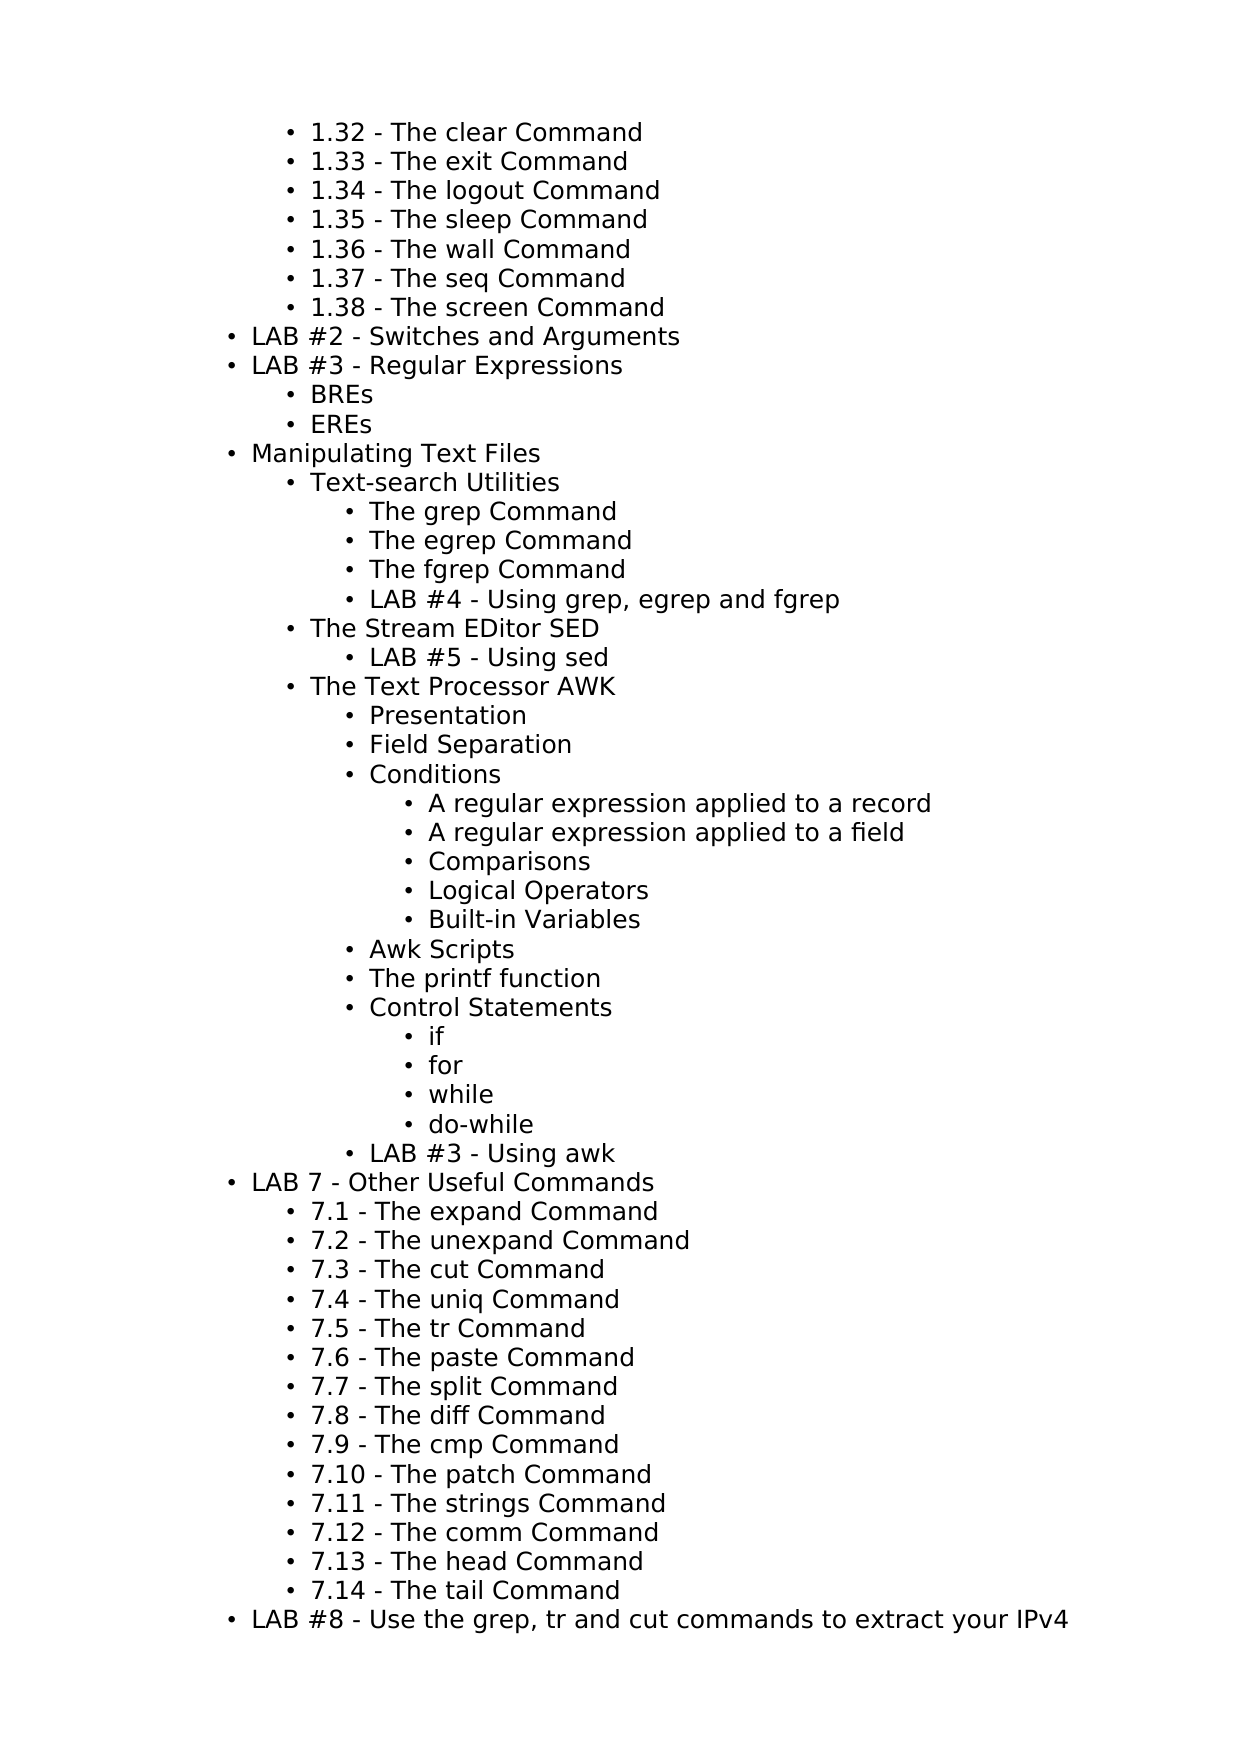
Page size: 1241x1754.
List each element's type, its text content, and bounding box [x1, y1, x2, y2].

list The egrep Command [354, 526, 1122, 556]
list 7.1 - The expand Command [295, 1197, 1122, 1226]
list LAB 7 - Other Useful Commands [236, 1168, 1122, 1197]
list The fgrep Command [354, 556, 1122, 585]
list 7.12 - The comm Command [295, 1518, 1122, 1547]
list Manipulating Text Files [236, 439, 1122, 468]
list Conditions [354, 760, 1122, 789]
list 7.14 - The tail Command [295, 1576, 1122, 1606]
list 7.5 - The tr Command [295, 1314, 1122, 1343]
list LAB #3 - Using awk [354, 1139, 1122, 1168]
list 7.7 - The split Command [295, 1372, 1122, 1401]
list EREs [295, 410, 1122, 439]
list LAB #3 - Regular Expressions [236, 351, 1122, 381]
list The Text Processor AWK [295, 672, 1122, 701]
list LAB #4 - Using grep, egrep and fgrep [354, 585, 1122, 614]
list 7.9 - The cmp Command [295, 1431, 1122, 1460]
list 7.8 - The diff Command [295, 1401, 1122, 1431]
list for [413, 1051, 1122, 1081]
list BREs [295, 381, 1122, 410]
list 7.13 - The head Command [295, 1547, 1122, 1576]
list The printf function [354, 964, 1122, 993]
list The grep Command [354, 497, 1122, 526]
list 7.4 - The uniq Command [295, 1285, 1122, 1314]
list Built-in Variables [413, 906, 1122, 935]
list 1.36 - The wall Command [295, 235, 1122, 264]
list 7.10 - The patch Command [295, 1460, 1122, 1489]
list LAB #8 - Use the grep, tr and cut commands to extract your IPv4 [236, 1606, 1122, 1635]
list if [413, 1022, 1122, 1051]
list The Stream EDitor SED [295, 614, 1122, 643]
list do-while [413, 1110, 1122, 1139]
list 1.38 - The screen Command [295, 293, 1122, 322]
list 1.34 - The logout Command [295, 176, 1122, 206]
list 1.33 - The exit Command [295, 147, 1122, 176]
list 1.35 - The sleep Command [295, 206, 1122, 235]
list 7.11 - The strings Command [295, 1489, 1122, 1518]
list Logical Operators [413, 876, 1122, 906]
list A regular expression applied to a field [413, 818, 1122, 847]
list Awk Scripts [354, 935, 1122, 964]
list 7.2 - The unexpand Command [295, 1226, 1122, 1256]
list 1.32 - The clear Command [295, 118, 1122, 147]
list 7.3 - The cut Command [295, 1256, 1122, 1285]
list 1.37 - The seq Command [295, 264, 1122, 293]
list while [413, 1081, 1122, 1110]
list LAB #2 - Switches and Arguments [236, 322, 1122, 351]
list A regular expression applied to a record [413, 789, 1122, 818]
list Text-search Utilities [295, 468, 1122, 497]
list Comparisons [413, 847, 1122, 876]
list Field Separation [354, 731, 1122, 760]
list 7.6 - The paste Command [295, 1343, 1122, 1372]
list Control Statements [354, 993, 1122, 1022]
list LAB #5 - Using sed [354, 643, 1122, 672]
list Presentation [354, 701, 1122, 731]
